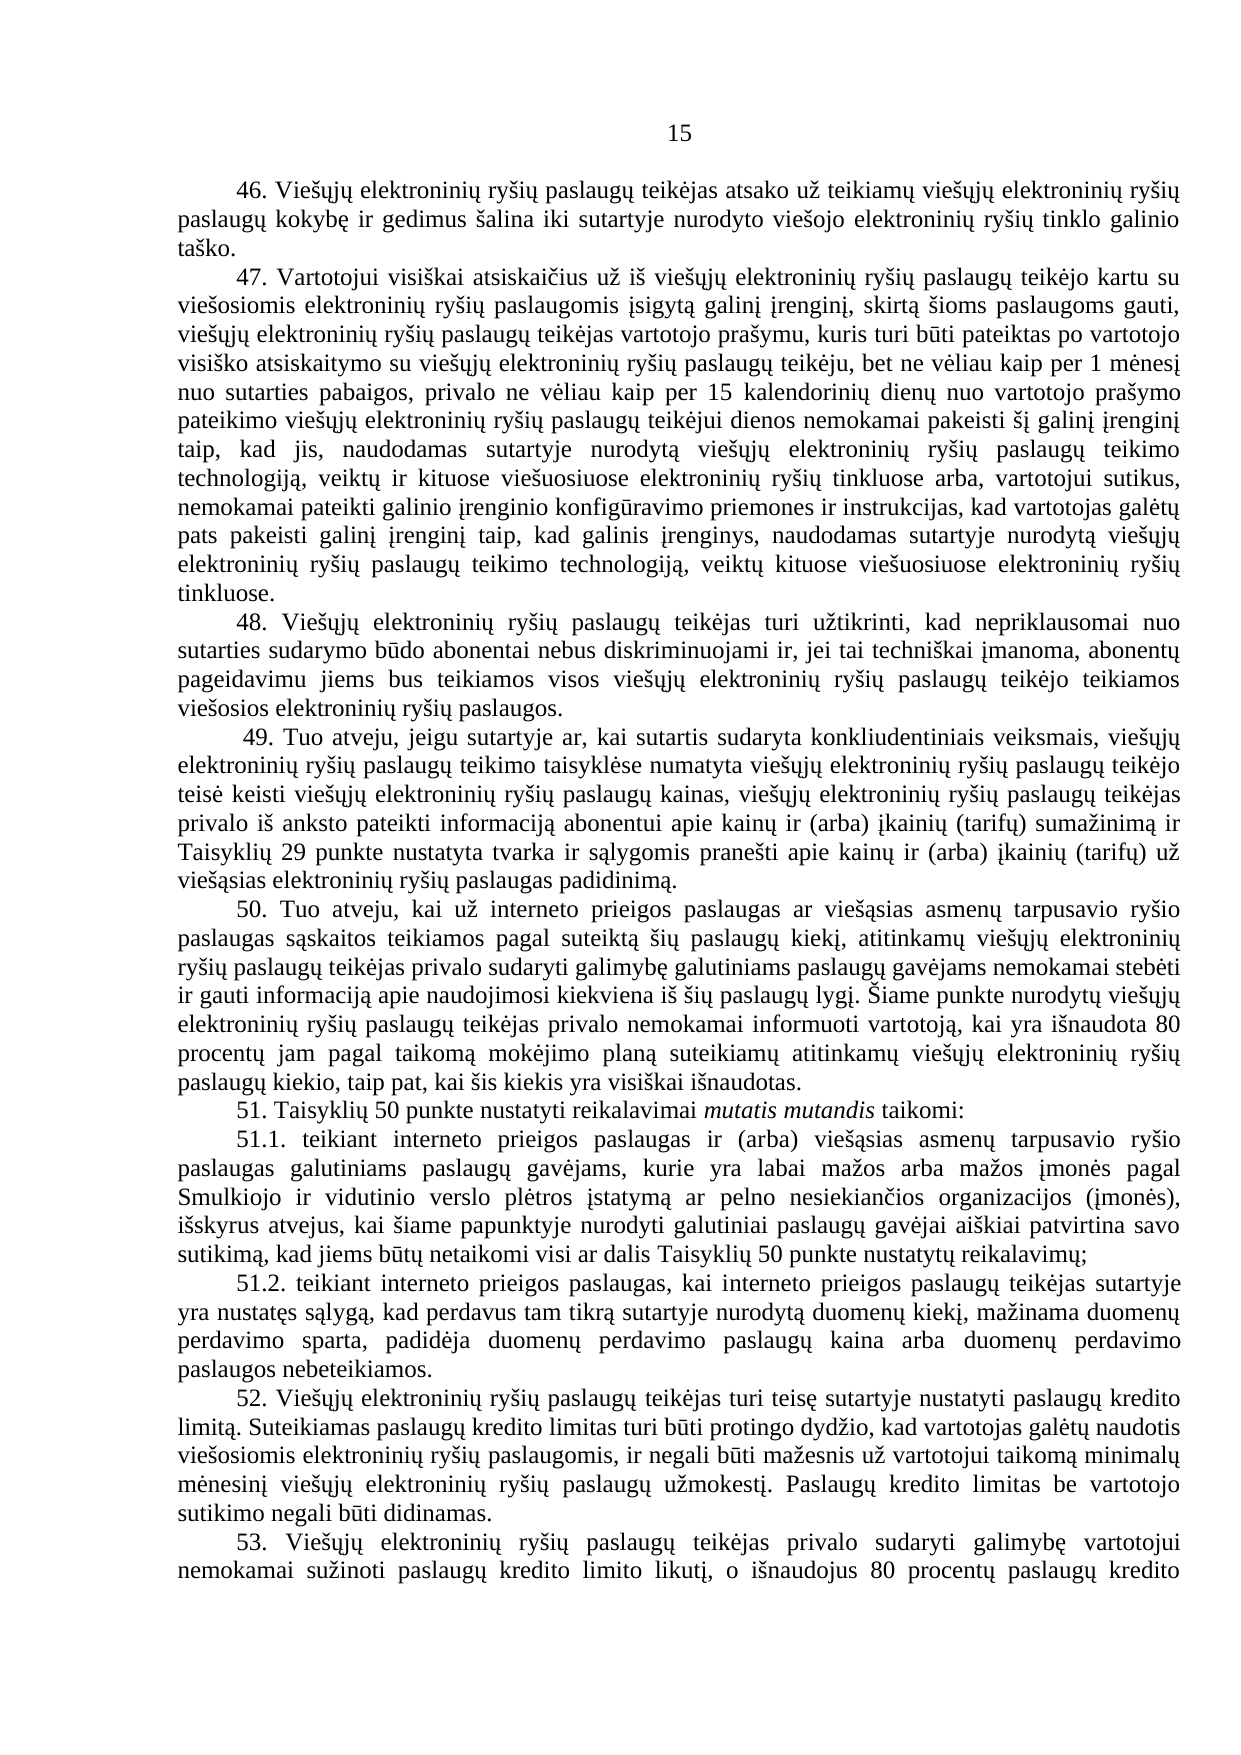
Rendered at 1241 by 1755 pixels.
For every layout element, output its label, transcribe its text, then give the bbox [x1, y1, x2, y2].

text 53. Viešųjų elektroninių ryšių paslaugų teikėjas privalo sudaryti galimybę vartotojui nemokamai sužinoti paslaugų kredito limito likutį, o išnaudojus 80 procentų paslaugų kredito [177, 1527, 1181, 1584]
text 50. Tuo atveju, kai už interneto prieigos paslaugas ar viešąsias asmenų tarpusavio ryšio paslaugas sąskaitos teikiamos pagal suteiktą šių paslaugų kiekį, atitinkamų viešųjų elektroninių ryšių paslaugų teikėjas privalo sudaryti galimybę galutiniams paslaugų gavėjams nemokamai stebėti ir gauti informaciją apie naudojimosi kiekviena iš šių paslaugų lygį. Šiame punkte nurodytų viešųjų elektroninių ryšių paslaugų teikėjas privalo nemokamai informuoti vartotoją, kai yra išnaudota 80 procentų jam pagal taikomą mokėjimo planą suteikiamų atitinkamų viešųjų elektroninių ryšių paslaugų kiekio, taip pat, kai šis kiekis yra visiškai išnaudotas. [177, 894, 1181, 1096]
text 51. Taisyklių 50 punkte nustatyti reikalavimai mutatis mutandis taikomi: [177, 1096, 1181, 1124]
text 49. Tuo atveju, jeigu sutartyje ar, kai sutartis sudaryta konkliudentiniais veiksmais, viešųjų elektroninių ryšių paslaugų teikimo taisyklėse numatyta viešųjų elektroninių ryšių paslaugų teikėjo teisė keisti viešųjų elektroninių ryšių paslaugų kainas, viešųjų elektroninių ryšių paslaugų teikėjas privalo iš anksto pateikti informaciją abonentui apie kainų ir (arba) įkainių (tarifų) sumažinimą ir Taisyklių 29 punkte nustatyta tvarka ir sąlygomis pranešti apie kainų ir (arba) įkainių (tarifų) už viešąsias elektroninių ryšių paslaugas padidinimą. [177, 722, 1181, 894]
text 47. Vartotojui visiškai atsiskaičius už iš viešųjų elektroninių ryšių paslaugų teikėjo kartu su viešosiomis elektroninių ryšių paslaugomis įsigytą galinį įrenginį, skirtą šioms paslaugoms gauti, viešųjų elektroninių ryšių paslaugų teikėjas vartotojo prašymu, kuris turi būti pateiktas po vartotojo visiško atsiskaitymo su viešųjų elektroninių ryšių paslaugų teikėju, bet ne vėliau kaip per 1 mėnesį nuo sutarties pabaigos, privalo ne vėliau kaip per 15 kalendorinių dienų nuo vartotojo prašymo pateikimo viešųjų elektroninių ryšių paslaugų teikėjui dienos nemokamai pakeisti šį galinį įrenginį taip, kad jis, naudodamas sutartyje nurodytą viešųjų elektroninių ryšių paslaugų teikimo technologiją, veiktų ir kituose viešuosiuose elektroninių ryšių tinkluose arba, vartotojui sutikus, nemokamai pateikti galinio įrenginio konfigūravimo priemones ir instrukcijas, kad vartotojas galėtų pats pakeisti galinį įrenginį taip, kad galinis įrenginys, naudodamas sutartyje nurodytą viešųjų elektroninių ryšių paslaugų teikimo technologiją, veiktų kituose viešuosiuose elektroninių ryšių tinkluose. [177, 262, 1181, 607]
text 46. Viešųjų elektroninių ryšių paslaugų teikėjas atsako už teikiamų viešųjų elektroninių ryšių paslaugų kokybę ir gedimus šalina iki sutartyje nurodyto viešojo elektroninių ryšių tinklo galinio taško. [177, 176, 1181, 262]
text 51.1. teikiant interneto prieigos paslaugas ir (arba) viešąsias asmenų tarpusavio ryšio paslaugas galutiniams paslaugų gavėjams, kurie yra labai mažos arba mažos įmonės pagal Smulkiojo ir vidutinio verslo plėtros įstatymą ar pelno nesiekiančios organizacijos (įmonės), išskyrus atvejus, kai šiame papunktyje nurodyti galutiniai paslaugų gavėjai aiškiai patvirtina savo sutikimą, kad jiems būtų netaikomi visi ar dalis Taisyklių 50 punkte nustatytų reikalavimų; [177, 1124, 1181, 1268]
text 51.2. teikiant interneto prieigos paslaugas, kai interneto prieigos paslaugų teikėjas sutartyje yra nustatęs sąlygą, kad perdavus tam tikrą sutartyje nurodytą duomenų kiekį, mažinama duomenų perdavimo sparta, padidėja duomenų perdavimo paslaugų kaina arba duomenų perdavimo paslaugos nebeteikiamos. [177, 1268, 1181, 1383]
text 48. Viešųjų elektroninių ryšių paslaugų teikėjas turi užtikrinti, kad nepriklausomai nuo sutarties sudarymo būdo abonentai nebus diskriminuojami ir, jei tai techniškai įmanoma, abonentų pageidavimu jiems bus teikiamos visos viešųjų elektroninių ryšių paslaugų teikėjo teikiamos viešosios elektroninių ryšių paslaugos. [177, 607, 1181, 722]
text 52. Viešųjų elektroninių ryšių paslaugų teikėjas turi teisę sutartyje nustatyti paslaugų kredito limitą. Suteikiamas paslaugų kredito limitas turi būti protingo dydžio, kad vartotojas galėtų naudotis viešosiomis elektroninių ryšių paslaugomis, ir negali būti mažesnis už vartotojui taikomą minimalų mėnesinį viešųjų elektroninių ryšių paslaugų užmokestį. Paslaugų kredito limitas be vartotojo sutikimo negali būti didinamas. [177, 1383, 1181, 1527]
